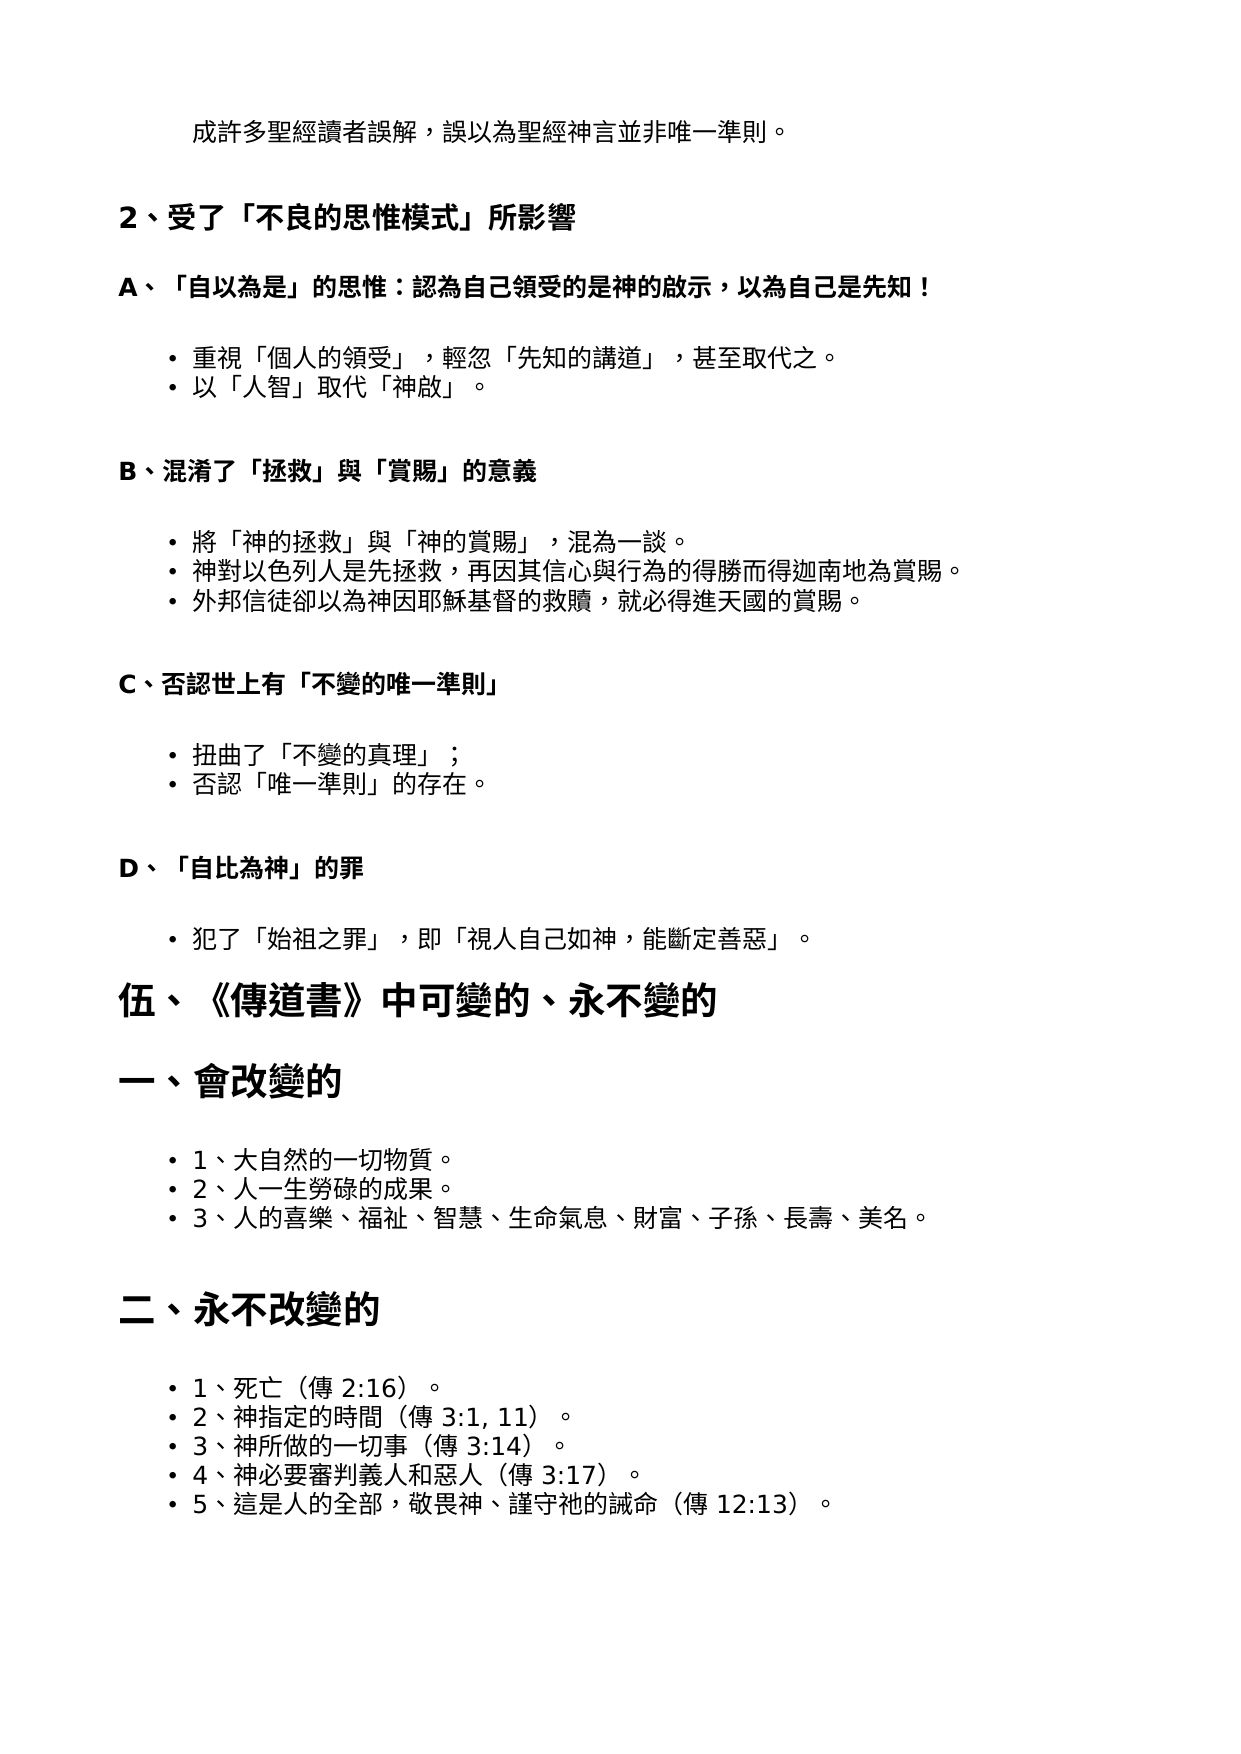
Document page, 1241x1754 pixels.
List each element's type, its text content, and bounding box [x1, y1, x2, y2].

list 神對以色列人是先拯救，再因其信心與行為的得勝而得迦南地為賞賜。 [177, 557, 1122, 587]
list 4、神必要審判義人和惡人（傳 3:17）。 [177, 1461, 1122, 1491]
list 1、死亡（傳 2:16）。 [177, 1374, 1122, 1403]
subtitle D、「自比為神」的罪 [118, 854, 1122, 883]
list 否認「唯一準則」的存在。 [177, 771, 1122, 800]
list 將「神的拯救」與「神的賞賜」，混為一談。 [177, 528, 1122, 557]
subtitle 二、永不改變的 [118, 1288, 1122, 1332]
list 3、人的喜樂、福祉、智慧、生命氣息、財富、子孫、長壽、美名。 [177, 1205, 1122, 1234]
list 重視「個人的領受」，輕忽「先知的講道」，甚至取代之。 [177, 344, 1122, 373]
list 以「人智」取代「神啟」。 [177, 373, 1122, 403]
subtitle 伍、《傳道書》中可變的、永不變的 [118, 979, 1122, 1023]
subtitle A、「自以為是」的思惟：認為自己領受的是神的啟示，以為自己是先知！ [118, 273, 1122, 302]
list 扭曲了「不變的真理」； [177, 741, 1122, 771]
list 2、人一生勞碌的成果。 [177, 1176, 1122, 1205]
subtitle B、混淆了「拯救」與「賞賜」的意義 [118, 457, 1122, 486]
subtitle 2、受了「不良的思惟模式」所影響 [118, 202, 1122, 236]
list 5、這是人的全部，敬畏神、謹守祂的誡命（傳 12:13）。 [177, 1491, 1122, 1520]
list 2、神指定的時間（傳 3:1, 11）。 [177, 1403, 1122, 1432]
list 3、神所做的一切事（傳 3:14）。 [177, 1432, 1122, 1461]
list 成許多聖經讀者誤解，誤以為聖經神言並非唯一準則。 [177, 118, 1122, 147]
list 犯了「始祖之罪」，即「視人自己如神，能斷定善惡」。 [177, 925, 1122, 954]
subtitle 一、會改變的 [118, 1061, 1122, 1104]
subtitle C、否認世上有「不變的唯一準則」 [118, 670, 1122, 699]
list 1、大自然的一切物質。 [177, 1146, 1122, 1176]
list 外邦信徒卻以為神因耶穌基督的救贖，就必得進天國的賞賜。 [177, 587, 1122, 616]
